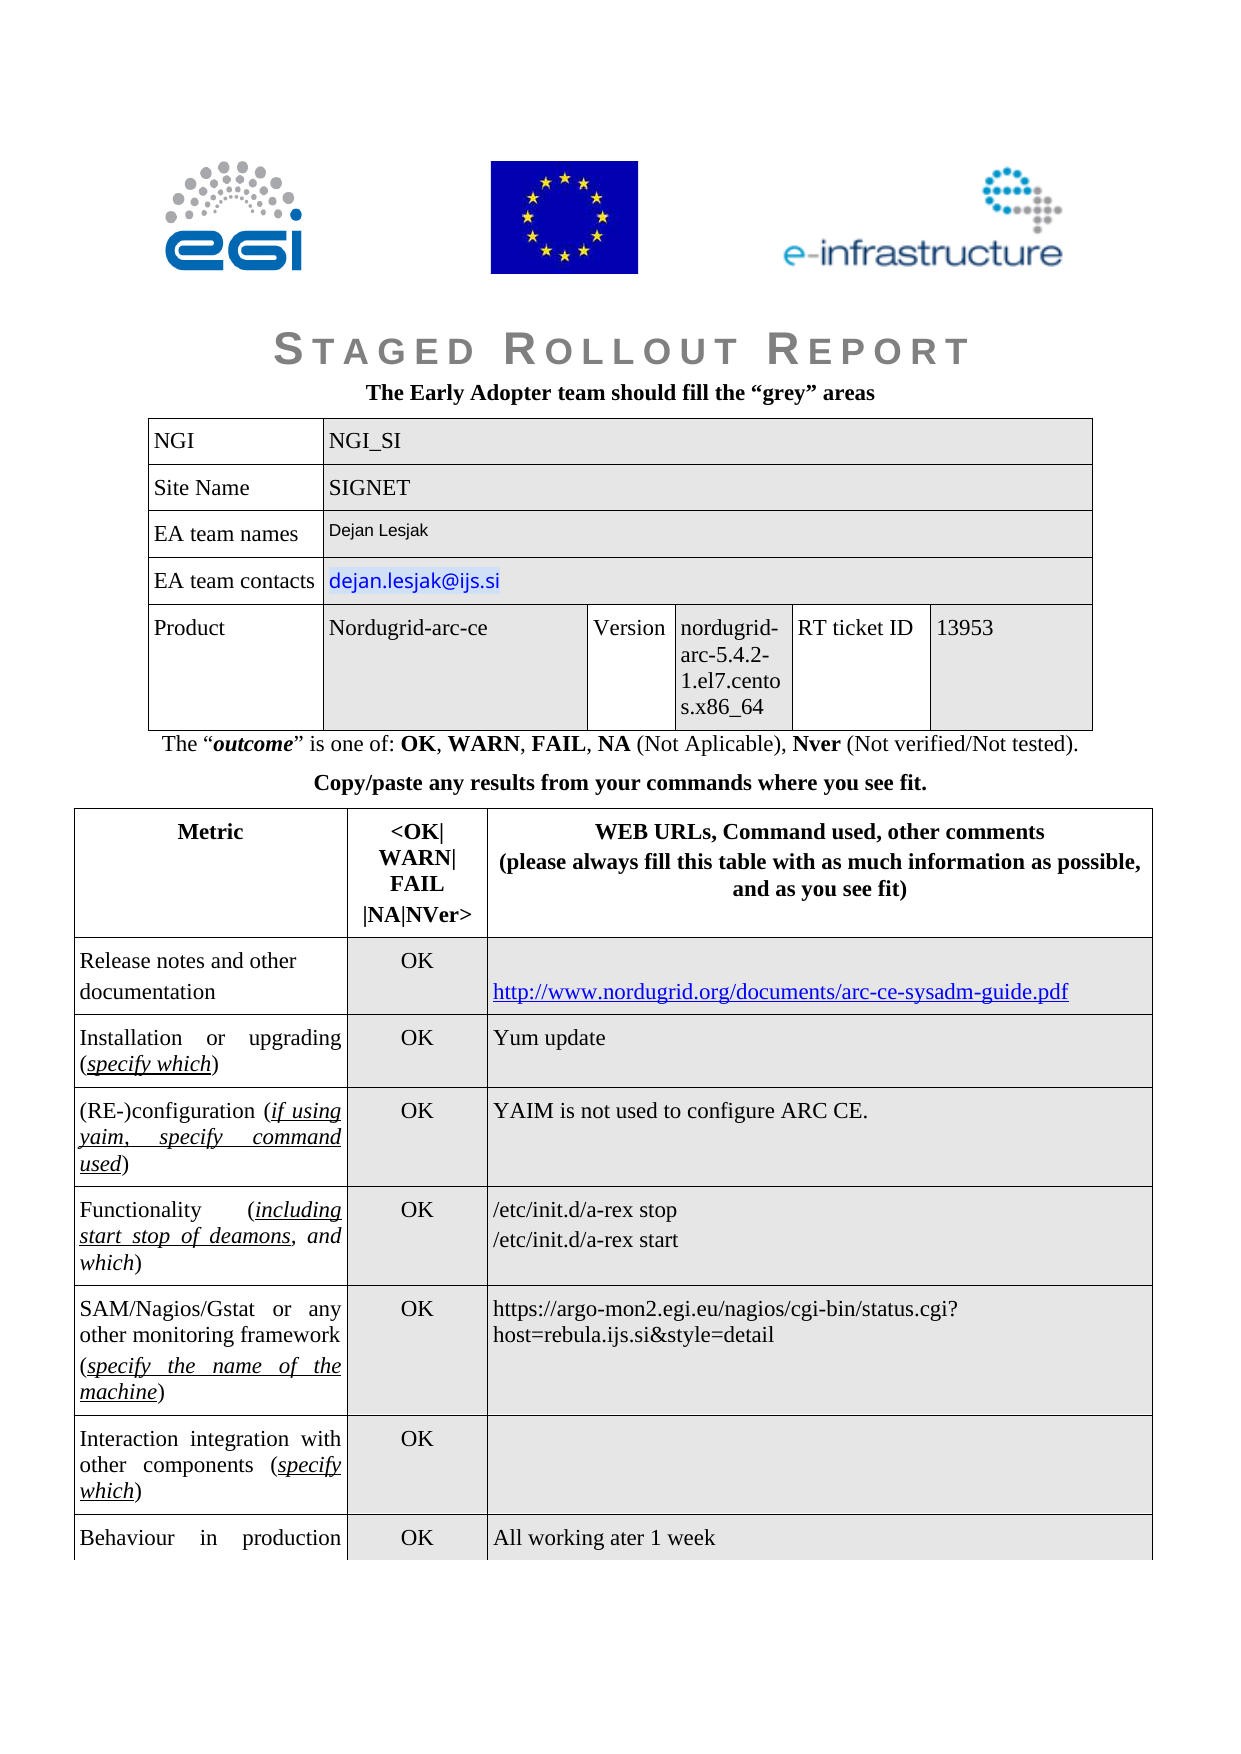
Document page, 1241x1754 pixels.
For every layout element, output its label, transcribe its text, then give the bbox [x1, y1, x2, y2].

table_cell OK [348, 1416, 487, 1513]
table_cell /etc/init.d/a-rex stop /etc/init.d/a-rex start [488, 1187, 1152, 1285]
picture [164, 161, 303, 272]
table_cell Site Name [149, 465, 323, 510]
table_cell nordugrid-arc-5.4.2-1.el7.centos.x86_64 [676, 605, 792, 730]
table_cell Nordugrid-arc-ce [324, 605, 587, 730]
table_cell Product [149, 605, 323, 730]
table_cell 13953 [931, 605, 1092, 730]
table_cell YAIM is not used to configure ARC CE. [488, 1088, 1152, 1186]
picture [777, 161, 1070, 274]
table_cell Behaviour in production [75, 1515, 347, 1560]
table_cell OK [348, 1015, 487, 1087]
table_cell SAM/Nagios/Gstat or any other monitoring framework (specify the name of the machine) [75, 1286, 347, 1414]
picture [490, 161, 639, 274]
text The “outcome” is one of: OK, WARN, FAIL, NA (Not Aplicable), Nver (Not verified/Not tested). [148, 731, 1092, 756]
table_cell RT ticket ID [793, 605, 930, 730]
table_cell EA team contacts [149, 558, 323, 604]
table_cell https://argo-mon2.egi.eu/nagios/cgi-bin/status.cgi?host=rebula.ijs.si&style=detail [488, 1286, 1152, 1414]
table_cell [488, 1416, 1152, 1513]
table_cell All working ater 1 week [488, 1515, 1152, 1560]
table_cell OK [348, 1515, 487, 1560]
text The Early Adopter team should fill the “grey” areas [148, 379, 1092, 405]
table_cell OK [348, 938, 487, 1014]
text Copy/paste any results from your commands where you see fit. [148, 769, 1092, 795]
table_cell (RE-)configuration (if using yaim, specify command used) [75, 1088, 347, 1186]
table_cell OK [348, 1286, 487, 1414]
table_cell SIGNET [324, 465, 1092, 510]
table_cell dejan.lesjak@ijs.si [324, 558, 1092, 604]
table_cell Release notes and other documentation [75, 938, 347, 1014]
table_cell Installation or upgrading (specify which) [75, 1015, 347, 1087]
table_header NGI [149, 419, 323, 464]
table_header NGI_SI [324, 419, 1092, 464]
table_cell Functionality (including start stop of deamons, and which) [75, 1187, 347, 1285]
table_cell http://www.nordugrid.org/documents/arc-ce-sysadm-guide.pdf [488, 938, 1152, 1014]
table_header WEB URLs, Command used, other comments (please always fill this table with as much information as possible, and as you see fit) [488, 809, 1152, 937]
table_cell Interaction integration with other components (specify which) [75, 1416, 347, 1513]
table_cell EA team names [149, 511, 323, 557]
table_cell Yum update [488, 1015, 1152, 1087]
table_cell OK [348, 1187, 487, 1285]
table_header <OK|WARN|FAIL |NA|NVer> [348, 809, 487, 937]
table_header Metric [75, 809, 347, 937]
table_cell OK [348, 1088, 487, 1186]
table_cell Version [588, 605, 675, 730]
table_cell Dejan Lesjak [324, 511, 1092, 557]
title Staged Rollout Report [148, 322, 1092, 374]
